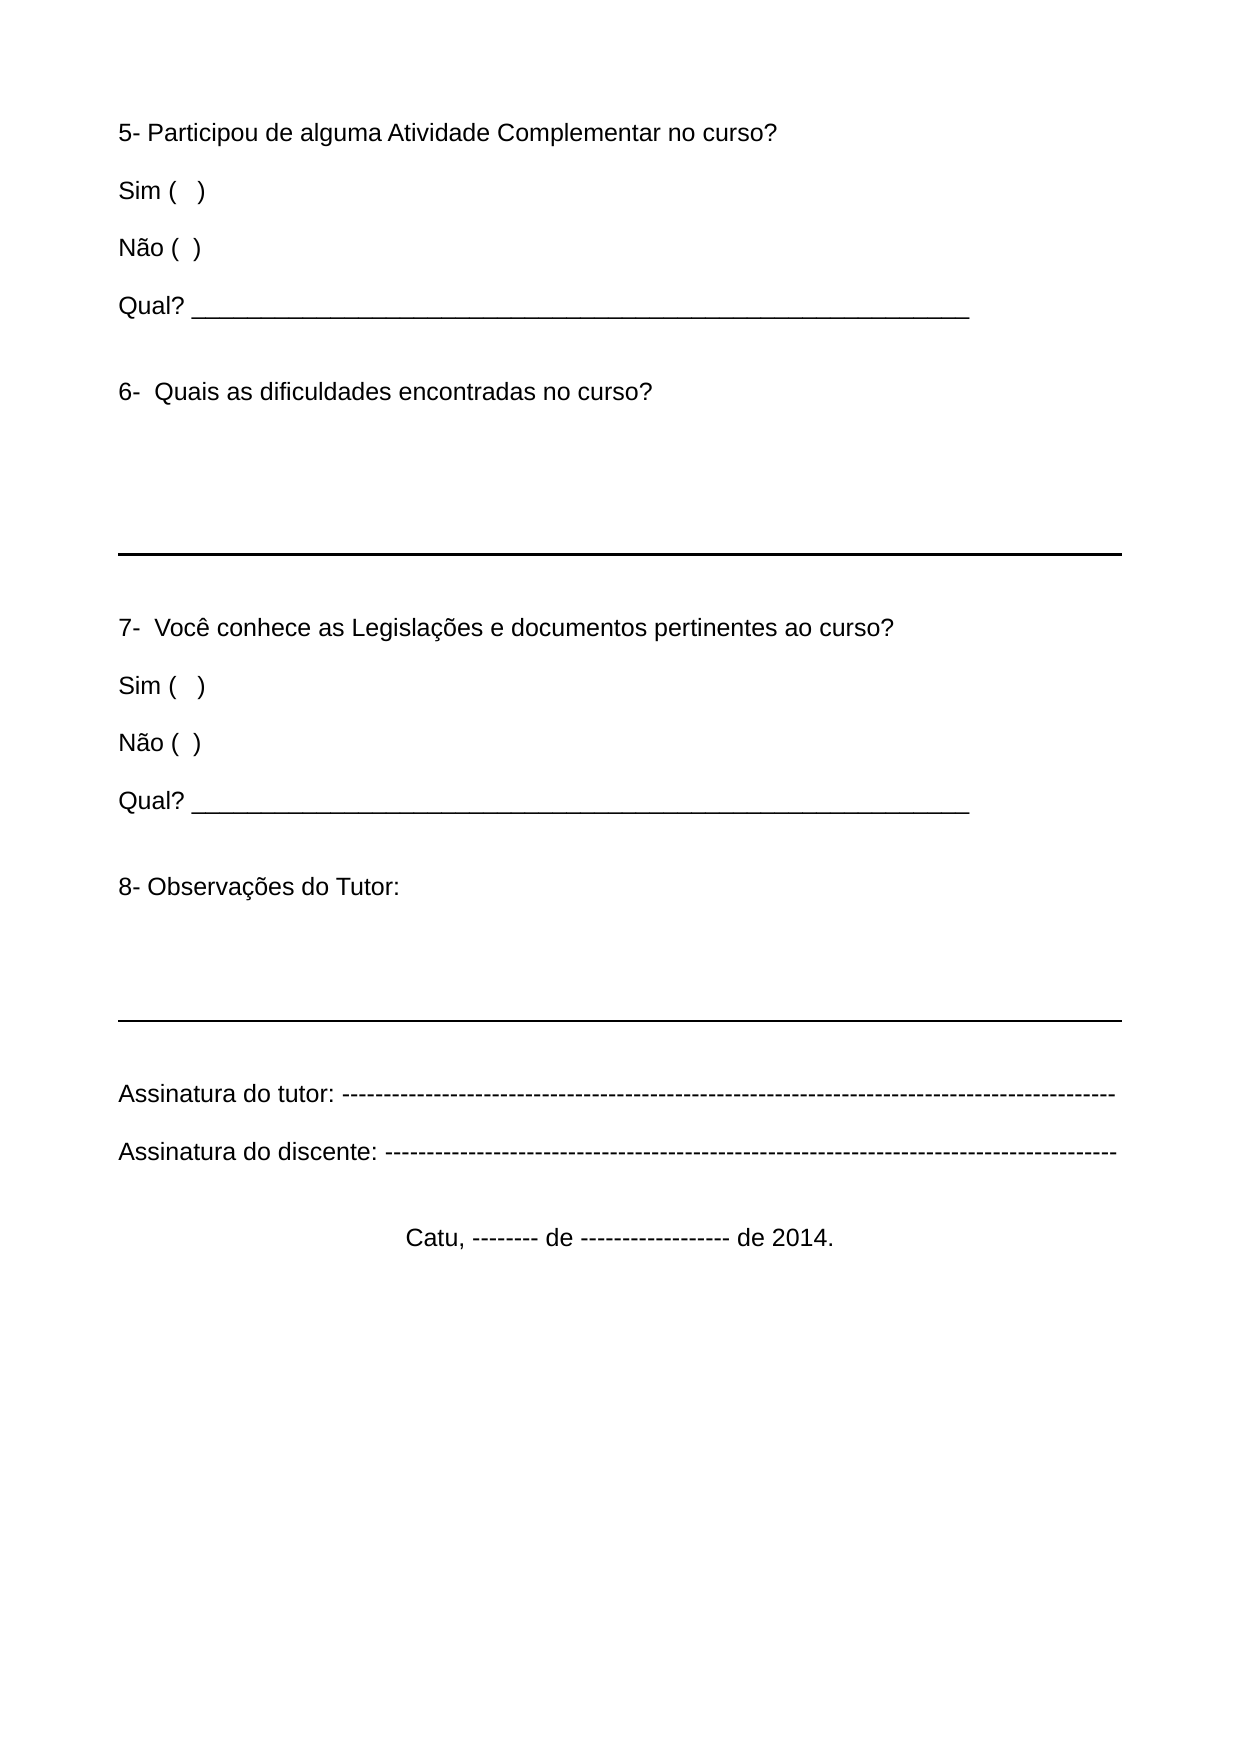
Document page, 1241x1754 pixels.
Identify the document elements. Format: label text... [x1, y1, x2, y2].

text Assinatura do tutor: --------------------------------------------------------------------------------------------- [118, 1079, 1122, 1108]
text Não ( ) [118, 233, 1122, 262]
text 6- Quais as dificuldades encontradas no curso? [118, 377, 1122, 406]
text Não ( ) [118, 728, 1122, 757]
text Qual? ________________________________________________________ [118, 786, 1122, 814]
text Sim ( ) [118, 176, 1122, 204]
text 5- Participou de alguma Atividade Complementar no curso? [118, 118, 1122, 147]
text 8- Observações do Tutor: [118, 872, 1122, 901]
text Catu, -------- de ------------------ de 2014. [118, 1223, 1122, 1252]
text Assinatura do discente: ---------------------------------------------------------------------------------------- [118, 1137, 1122, 1166]
text Sim ( ) [118, 671, 1122, 699]
text 7- Você conhece as Legislações e documentos pertinentes ao curso? [118, 613, 1122, 642]
text Qual? ________________________________________________________ [118, 291, 1122, 319]
